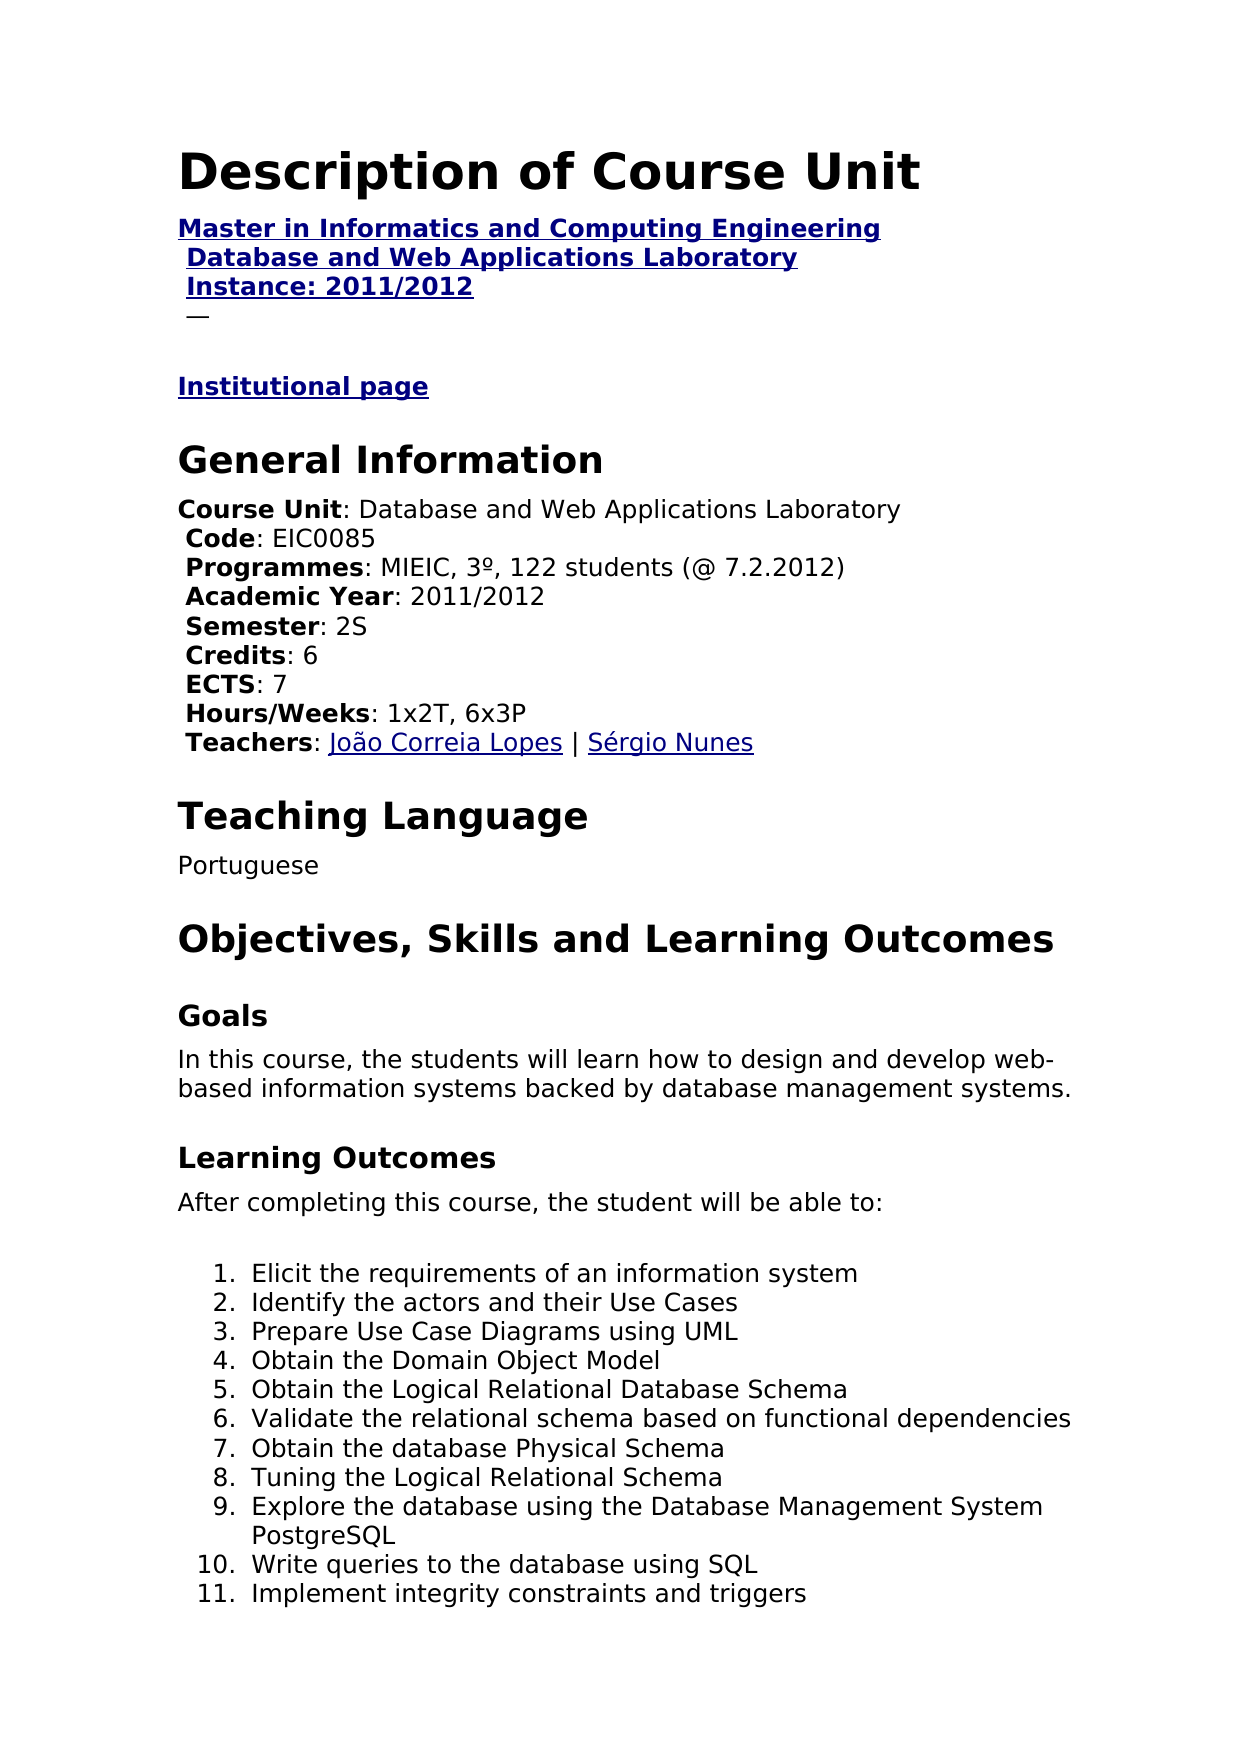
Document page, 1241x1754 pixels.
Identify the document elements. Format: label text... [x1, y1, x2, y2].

list Prepare Use Case Diagrams using UML [236, 1317, 1122, 1346]
list Validate the relational schema based on functional dependencies [236, 1405, 1122, 1434]
list Identify the actors and their Use Cases [236, 1288, 1122, 1317]
subtitle General Information [177, 439, 1122, 482]
text Institutional page [177, 372, 1122, 401]
subtitle Goals [177, 999, 1122, 1033]
list Elicit the requirements of an information system [236, 1259, 1122, 1288]
text Course Unit: Database and Web Applications Laboratory Code: EIC0085 Programmes: MIEIC, 3º, 122 students (@ 7.2.2012) Academic Year: 2011/2012 Semester: 2S Credits: 6 ECTS: 7 Hours/Weeks: 1x2T, 6x3P Teachers: João Correia Lopes | Sérgio Nunes [177, 495, 1122, 757]
text After completing this course, the student will be able to: [177, 1188, 1122, 1217]
subtitle Teaching Language [177, 795, 1122, 839]
subtitle Learning Outcomes [177, 1141, 1122, 1175]
list Explore the database using the Database Management System PostgreSQL [236, 1492, 1122, 1551]
text Master in Informatics and Computing Engineering Database and Web Applications Laboratory Instance: 2011/2012 — [177, 214, 1122, 360]
list Obtain the database Physical Schema [236, 1434, 1122, 1463]
list Tuning the Logical Relational Schema [236, 1463, 1122, 1492]
list Obtain the Domain Object Model [236, 1346, 1122, 1376]
subtitle Objectives, Skills and Learning Outcomes [177, 918, 1122, 961]
list Obtain the Logical Relational Database Schema [236, 1376, 1122, 1405]
list Implement integrity constraints and triggers [236, 1580, 1122, 1609]
list Write queries to the database using SQL [236, 1551, 1122, 1580]
text Portuguese [177, 851, 1122, 880]
subtitle Description of Course Unit [177, 143, 1122, 201]
text In this course, the students will learn how to design and develop web-based information systems backed by database management systems. [177, 1045, 1122, 1104]
